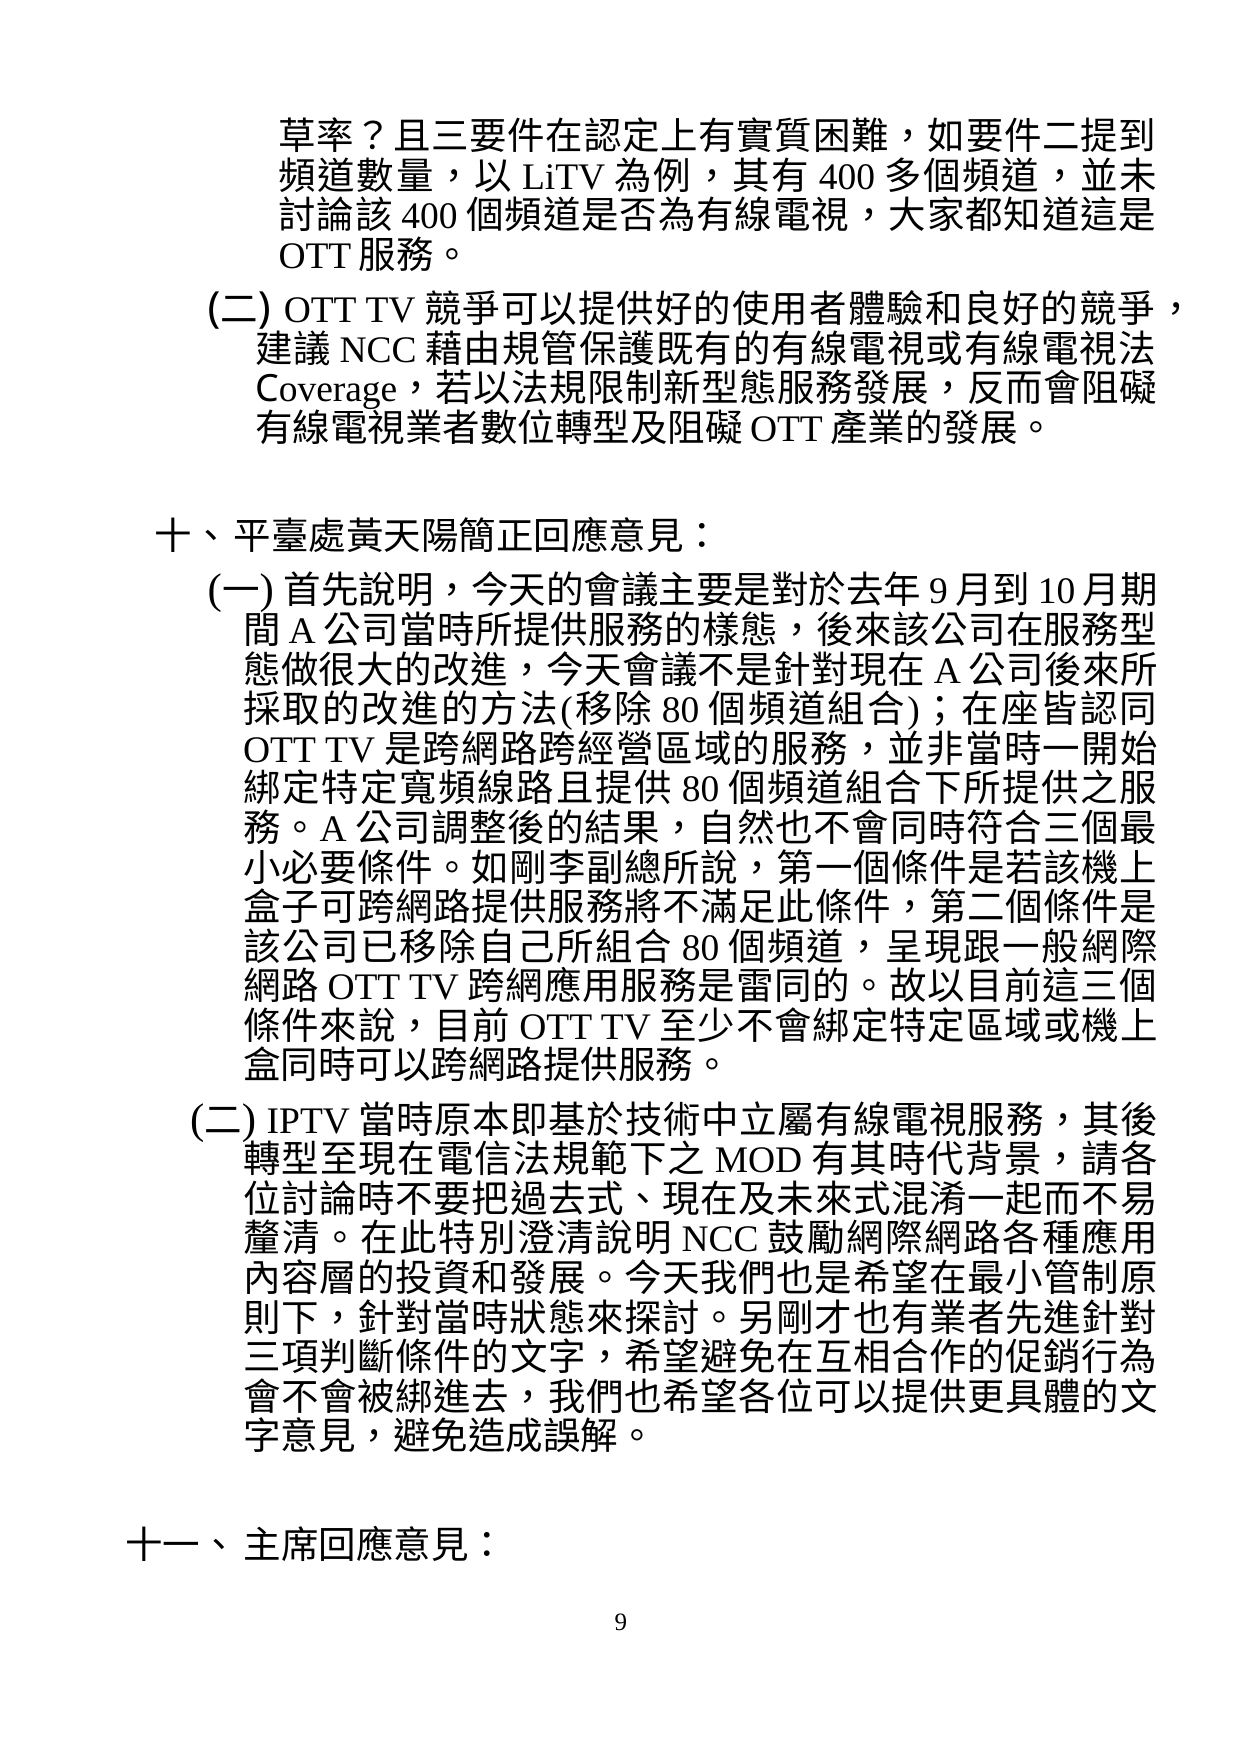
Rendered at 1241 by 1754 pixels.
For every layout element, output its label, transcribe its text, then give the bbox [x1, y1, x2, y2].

list IPTV當時原本即基於技術中立屬有線電視服務，其後轉型至現在電信法規範下之MOD有其時代背景，請各位討論時不要把過去式、現在及未來式混淆一起而不易釐清。在此特別澄清說明NCC鼓勵網際網路各種應用內容層的投資和發展。今天我們也是希望在最小管制原則下，針對當時狀態來探討。另剛才也有業者先進針對三項判斷條件的文字，希望避免在互相合作的促銷行為會不會被綁進去，我們也希望各位可以提供更具體的文字意見，避免造成誤解。 [190, 1101, 1158, 1458]
list 草率？且三要件在認定上有實質困難，如要件二提到頻道數量，以LiTV為例，其有400多個頻道，並未討論該400個頻道是否為有線電視，大家都知道這是OTT服務。 [231, 118, 1158, 276]
list 首先說明，今天的會議主要是對於去年9月到10月期間A公司當時所提供服務的樣態，後來該公司在服務型態做很大的改進，今天會議不是針對現在A公司後來所採取的改進的方法(移除80個頻道組合)；在座皆認同OTT TV是跨網路跨經營區域的服務，並非當時一開始綁定特定寬頻線路且提供80個頻道組合下所提供之服務。A公司調整後的結果，自然也不會同時符合三個最小必要條件。如剛李副總所說，第一個條件是若該機上盒子可跨網路提供服務將不滿足此條件，第二個條件是該公司已移除自己所組合80個頻道，呈現跟一般網際網路OTT TV跨網應用服務是雷同的。故以目前這三個條件來說，目前OTT TV至少不會綁定特定區域或機上盒同時可以跨網路提供服務。 [207, 572, 1158, 1087]
list OTT TV競爭可以提供好的使用者體驗和良好的競爭，建議NCC藉由規管保護既有的有線電視或有線電視法Coverage，若以法規限制新型態服務發展，反而會阻礙有線電視業者數位轉型及阻礙OTT產業的發展。 [207, 291, 1158, 449]
list 平臺處黃天陽簡正回應意見： [154, 518, 1158, 558]
list 主席回應意見： [125, 1526, 1158, 1566]
